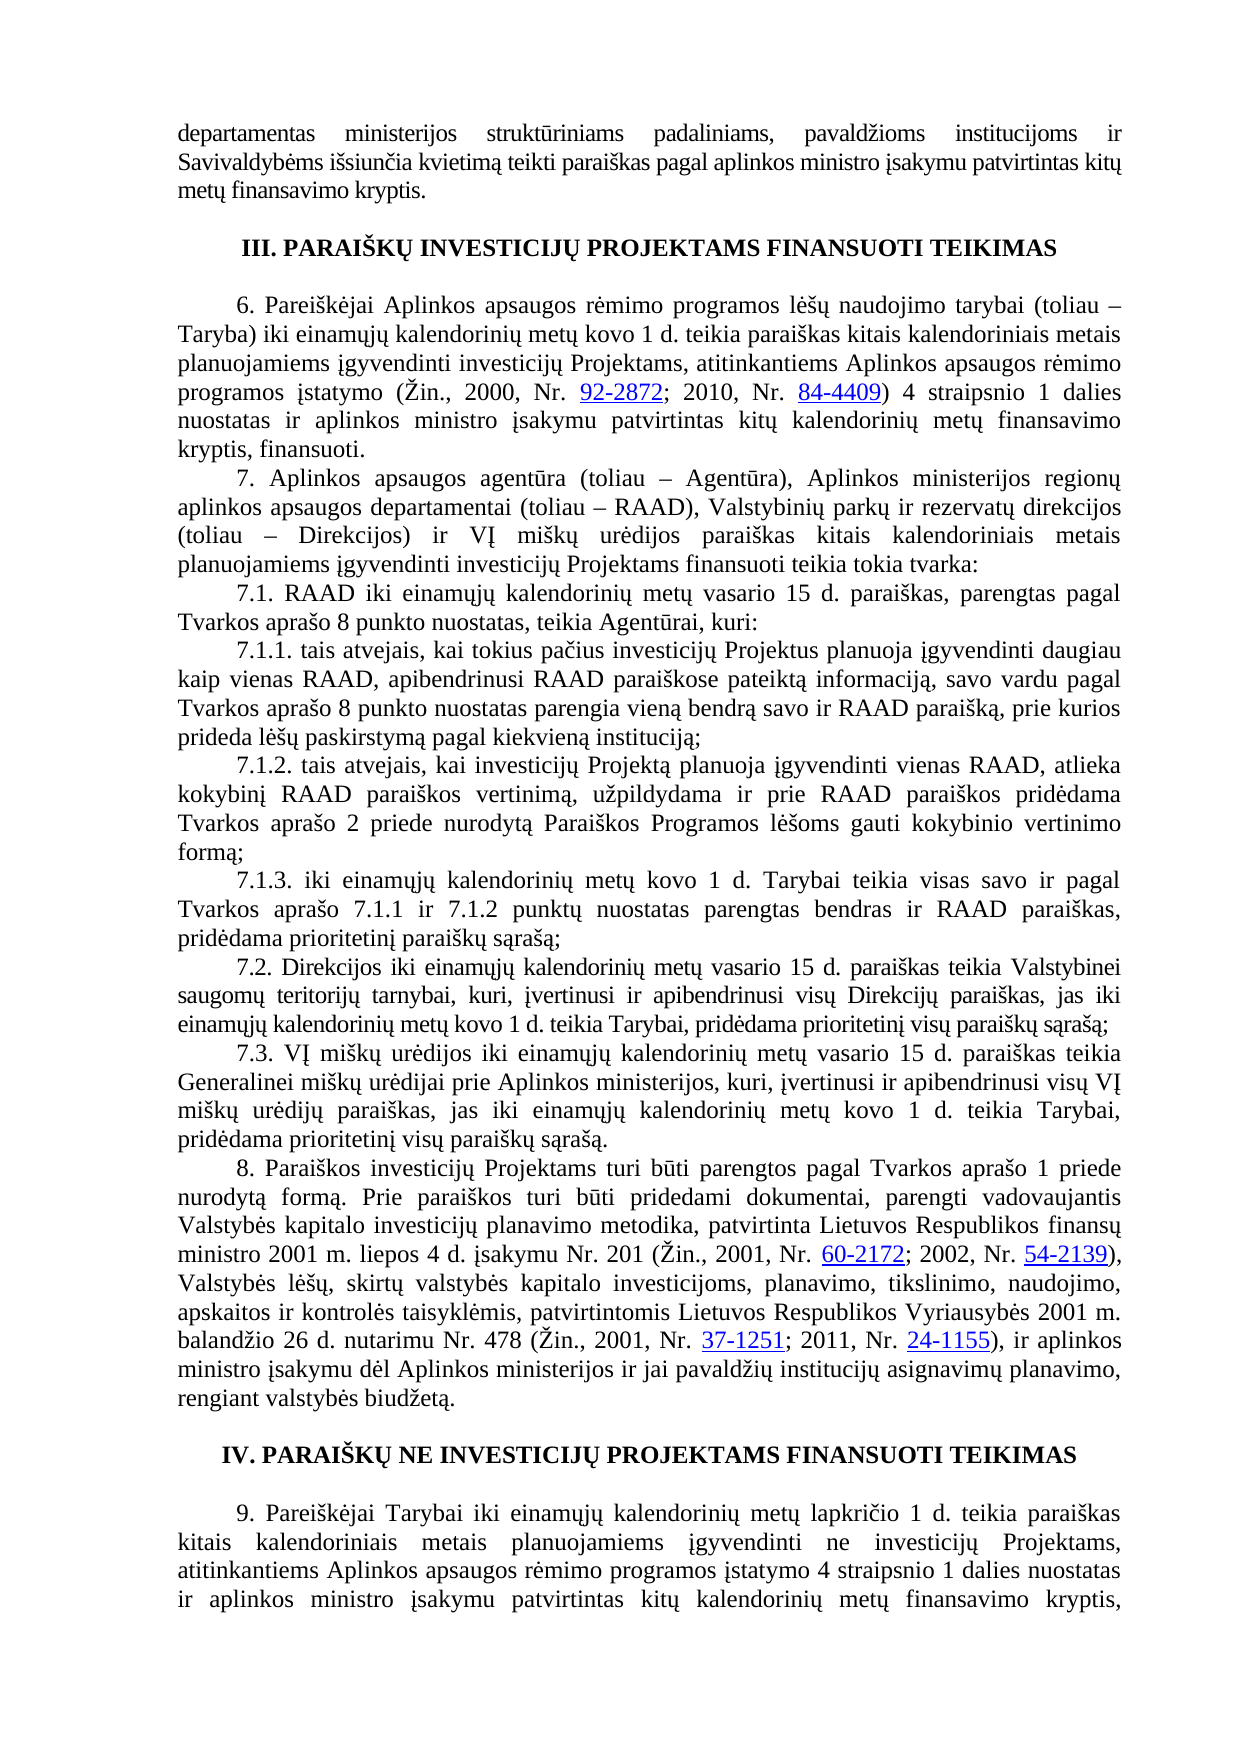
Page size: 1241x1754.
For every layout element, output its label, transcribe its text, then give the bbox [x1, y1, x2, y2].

text 9. Pareiškėjai Tarybai iki einamųjų kalendorinių metų lapkričio 1 d. teikia paraiškas kitais kalendoriniais metais planuojamiems įgyvendinti ne investicijų Projektams, atitinkantiems Aplinkos apsaugos rėmimo programos įstatymo 4 straipsnio 1 dalies nuostatas ir aplinkos ministro įsakymu patvirtintas kitų kalendorinių metų finansavimo kryptis, [177, 1498, 1122, 1613]
text 6. Pareiškėjai Aplinkos apsaugos rėmimo programos lėšų naudojimo tarybai (toliau – Taryba) iki einamųjų kalendorinių metų kovo 1 d. teikia paraiškas kitais kalendoriniais metais planuojamiems įgyvendinti investicijų Projektams, atitinkantiems Aplinkos apsaugos rėmimo programos įstatymo (Žin., 2000, Nr. 92-2872; 2010, Nr. 84-4409) 4 straipsnio 1 dalies nuostatas ir aplinkos ministro įsakymu patvirtintas kitų kalendorinių metų finansavimo kryptis, finansuoti. [177, 291, 1122, 463]
text 8. Paraiškos investicijų Projektams turi būti parengtos pagal Tvarkos aprašo 1 priede nurodytą formą. Prie paraiškos turi būti pridedami dokumentai, parengti vadovaujantis Valstybės kapitalo investicijų planavimo metodika, patvirtinta Lietuvos Respublikos finansų ministro 2001 m. liepos 4 d. įsakymu Nr. 201 (Žin., 2001, Nr. 60-2172; 2002, Nr. 54-2139), Valstybės lėšų, skirtų valstybės kapitalo investicijoms, planavimo, tikslinimo, naudojimo, apskaitos ir kontrolės taisyklėmis, patvirtintomis Lietuvos Respublikos Vyriausybės 2001 m. balandžio 26 d. nutarimu Nr. 478 (Žin., 2001, Nr. 37-1251; 2011, Nr. 24-1155), ir aplinkos ministro įsakymu dėl Aplinkos ministerijos ir jai pavaldžių institucijų asignavimų planavimo, rengiant valstybės biudžetą. [177, 1153, 1122, 1412]
text departamentas ministerijos struktūriniams padaliniams, pavaldžioms institucijoms ir Savivaldybėms išsiunčia kvietimą teikti paraiškas pagal aplinkos ministro įsakymu patvirtintas kitų metų finansavimo kryptis. [177, 118, 1122, 204]
text 7.1. RAAD iki einamųjų kalendorinių metų vasario 15 d. paraiškas, parengtas pagal Tvarkos aprašo 8 punkto nuostatas, teikia Agentūrai, kuri: [177, 578, 1122, 636]
text 7.1.2. tais atvejais, kai investicijų Projektą planuoja įgyvendinti vienas RAAD, atlieka kokybinį RAAD paraiškos vertinimą, užpildydama ir prie RAAD paraiškos pridėdama Tvarkos aprašo 2 priede nurodytą Paraiškos Programos lėšoms gauti kokybinio vertinimo formą; [177, 751, 1122, 866]
text III. PARAIŠKŲ INVESTICIJŲ PROJEKTAMS FINANSUOTI TEIKIMAS [177, 233, 1122, 262]
text 7. Aplinkos apsaugos agentūra (toliau – Agentūra), Aplinkos ministerijos regionų aplinkos apsaugos departamentai (toliau – RAAD), Valstybinių parkų ir rezervatų direkcijos (toliau – Direkcijos) ir VĮ miškų urėdijos paraiškas kitais kalendoriniais metais planuojamiems įgyvendinti investicijų Projektams finansuoti teikia tokia tvarka: [177, 463, 1122, 578]
text 7.3. VĮ miškų urėdijos iki einamųjų kalendorinių metų vasario 15 d. paraiškas teikia Generalinei miškų urėdijai prie Aplinkos ministerijos, kuri, įvertinusi ir apibendrinusi visų VĮ miškų urėdijų paraiškas, jas iki einamųjų kalendorinių metų kovo 1 d. teikia Tarybai, pridėdama prioritetinį visų paraiškų sąrašą. [177, 1038, 1122, 1153]
text IV. PARAIŠKŲ NE INVESTICIJŲ PROJEKTAMS FINANSUOTI TEIKIMAS [177, 1441, 1122, 1469]
text 7.1.1. tais atvejais, kai tokius pačius investicijų Projektus planuoja įgyvendinti daugiau kaip vienas RAAD, apibendrinusi RAAD paraiškose pateiktą informaciją, savo vardu pagal Tvarkos aprašo 8 punkto nuostatas parengia vieną bendrą savo ir RAAD paraišką, prie kurios prideda lėšų paskirstymą pagal kiekvieną instituciją; [177, 636, 1122, 751]
text 7.2. Direkcijos iki einamųjų kalendorinių metų vasario 15 d. paraiškas teikia Valstybinei saugomų teritorijų tarnybai, kuri, įvertinusi ir apibendrinusi visų Direkcijų paraiškas, jas iki einamųjų kalendorinių metų kovo 1 d. teikia Tarybai, pridėdama prioritetinį visų paraiškų sąrašą; [177, 952, 1122, 1038]
text 7.1.3. iki einamųjų kalendorinių metų kovo 1 d. Tarybai teikia visas savo ir pagal Tvarkos aprašo 7.1.1 ir 7.1.2 punktų nuostatas parengtas bendras ir RAAD paraiškas, pridėdama prioritetinį paraiškų sąrašą; [177, 866, 1122, 952]
